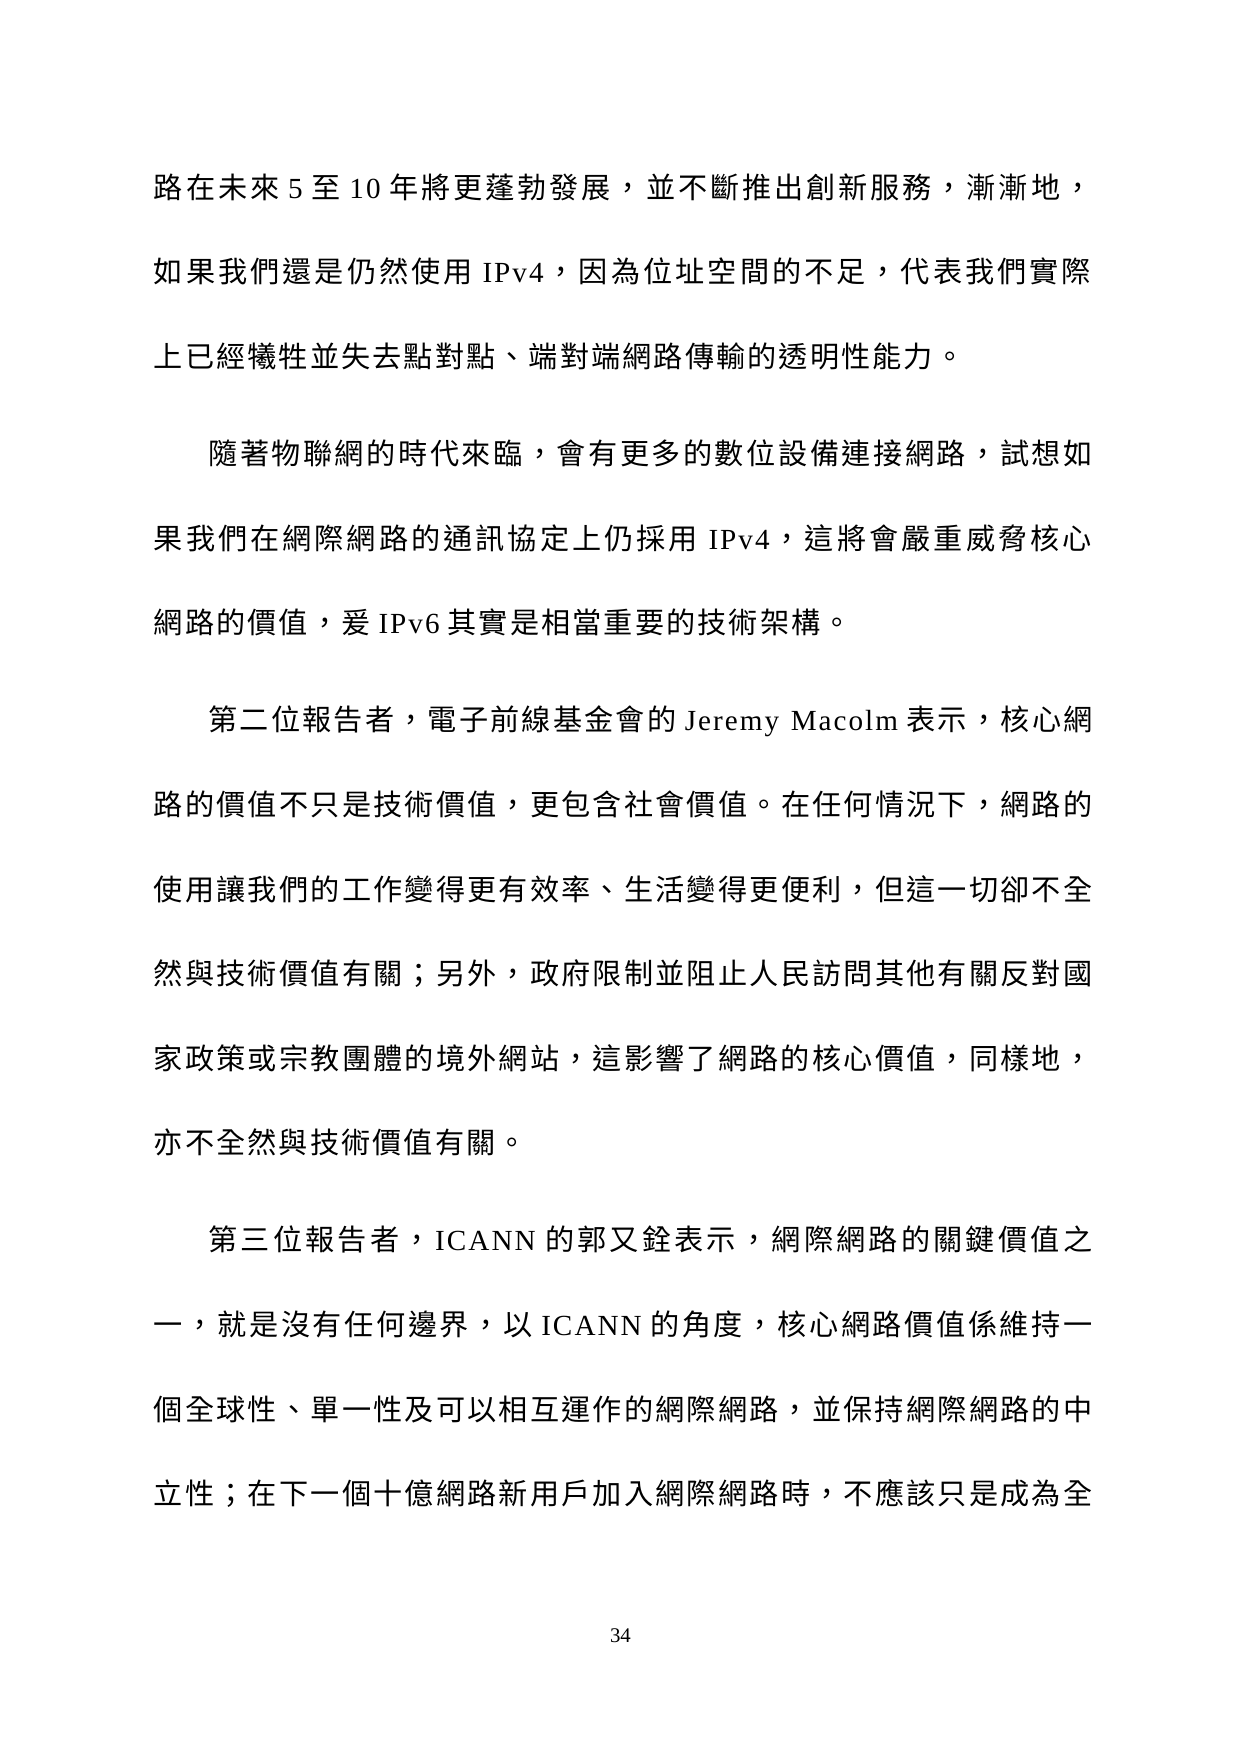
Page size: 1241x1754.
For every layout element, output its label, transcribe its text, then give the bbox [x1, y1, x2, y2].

text 路在未來5至10年將更蓬勃發展，並不斷推出創新服務，漸漸地，如果我們還是仍然使用IPv4，因為位址空間的不足，代表我們實際上已經犧牲並失去點對點、端對端網路傳輸的透明性能力。 [154, 164, 1092, 376]
text 第二位報告者，電子前線基金會的Jeremy Macolm表示，核心網路的價值不只是技術價值，更包含社會價值。在任何情況下，網路的使用讓我們的工作變得更有效率、生活變得更便利，但這一切卻不全然與技術價值有關；另外，政府限制並阻止人民訪問其他有關反對國家政策或宗教團體的境外網站，這影響了網路的核心價值，同樣地，亦不全然與技術價值有關。 [154, 697, 1092, 1162]
text 第三位報告者，ICANN的郭又銓表示，網際網路的關鍵價值之一，就是沒有任何邊界，以ICANN的角度，核心網路價值係維持一個全球性、單一性及可以相互運作的網際網路，並保持網際網路的中立性；在下一個十億網路新用戶加入網際網路時，不應該只是成為全 [154, 1217, 1092, 1513]
text 隨著物聯網的時代來臨，會有更多的數位設備連接網路，試想如果我們在網際網路的通訊協定上仍採用IPv4，這將會嚴重威脅核心網路的價值，爰IPv6其實是相當重要的技術架構。 [154, 431, 1092, 642]
